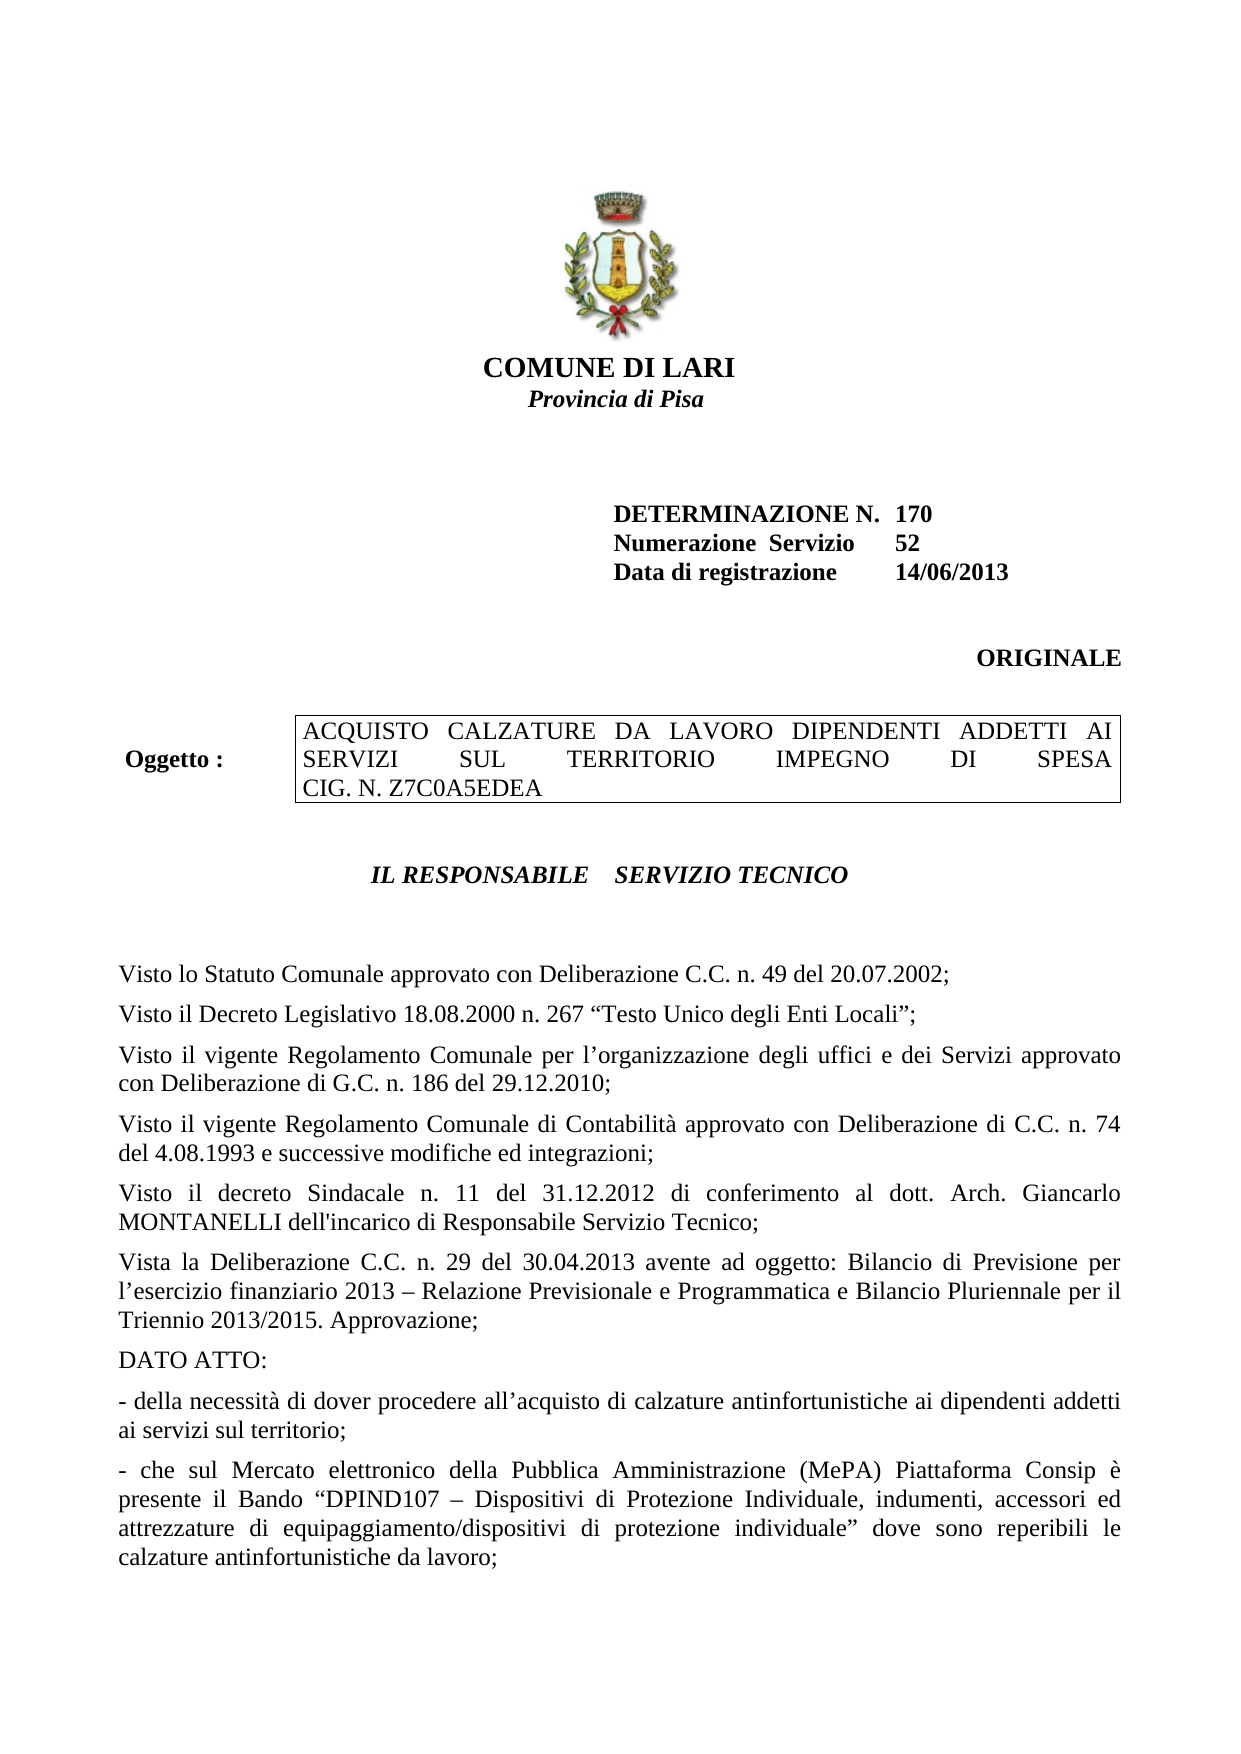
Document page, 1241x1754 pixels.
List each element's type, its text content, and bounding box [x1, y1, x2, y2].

table_header [117, 499, 345, 528]
picture [558, 186, 682, 342]
table_cell [117, 528, 345, 557]
text Visto il vigente Regolamento Comunale per l’organizzazione degli uffici e dei Servizi approvato con Deliberazione di G.C. n. 186 del 29.12.2010; [81, 1040, 1122, 1097]
table_cell 14/06/2013 [888, 557, 1122, 585]
table_cell [117, 557, 345, 585]
text Visto il vigente Regolamento Comunale di Contabilità approvato con Deliberazione di C.C. n. 74 del 4.08.1993 e successive modifiche ed integrazioni; [81, 1109, 1122, 1166]
text - che sul Mercato elettronico della Pubblica Amministrazione (MePA) Piattaforma Consip è presente il Bando “DPIND107 – Dispositivi di Protezione Individuale, indumenti, accessori ed attrezzature di equipaggiamento/dispositivi di protezione individuale” dove sono reperibili le calzature antinfortunistiche da lavoro; [118, 1455, 1122, 1570]
list DATO ATTO: [118, 1346, 1122, 1374]
title comune di lari [118, 351, 1122, 384]
table_header [345, 499, 606, 528]
text - della necessità di dover procedere all’acquisto di calzature antinfortunistiche ai dipendenti addetti ai servizi sul territorio; [118, 1386, 1122, 1443]
table_cell 52 [888, 528, 1122, 557]
table_header ACQUISTO CALZATURE DA LAVORO DIPENDENTI ADDETTI AI SERVIZI SUL TERRITORIO IMPEGNO DI SPESA CIG. N. Z7C0A5EDEA [296, 716, 1120, 802]
text Vista la Deliberazione C.C. n. 29 del 30.04.2013 avente ad oggetto: Bilancio di Previsione per l’esercizio finanziario 2013 – Relazione Previsionale e Programmatica e Bilancio Pluriennale per il Triennio 2013/2015. Approvazione; [118, 1247, 1122, 1334]
title Provincia di Pisa [118, 384, 1122, 413]
table_header 170 [888, 499, 1122, 528]
table_cell [345, 557, 606, 585]
table_cell Numerazione Servizio [606, 528, 887, 557]
text IL RESPONSABILE SERVIZIO TECNICO [118, 861, 1122, 889]
table_cell [345, 528, 606, 557]
table_header DETERMINAZIONE N. [606, 499, 887, 528]
table_cell Data di registrazione [606, 557, 887, 585]
text Visto il decreto Sindacale n. 11 del 31.12.2012 di conferimento al dott. Arch. Giancarlo MONTANELLI dell'incarico di Responsabile Servizio Tecnico; [81, 1178, 1122, 1236]
text Visto il Decreto Legislativo 18.08.2000 n. 267 “Testo Unico degli Enti Locali”; [81, 999, 1122, 1028]
text Visto lo Statuto Comunale approvato con Deliberazione C.C. n. 49 del 20.07.2002; [81, 959, 1122, 987]
subtitle ORIGINALE [118, 643, 1122, 672]
table_header Oggetto : [117, 715, 295, 802]
